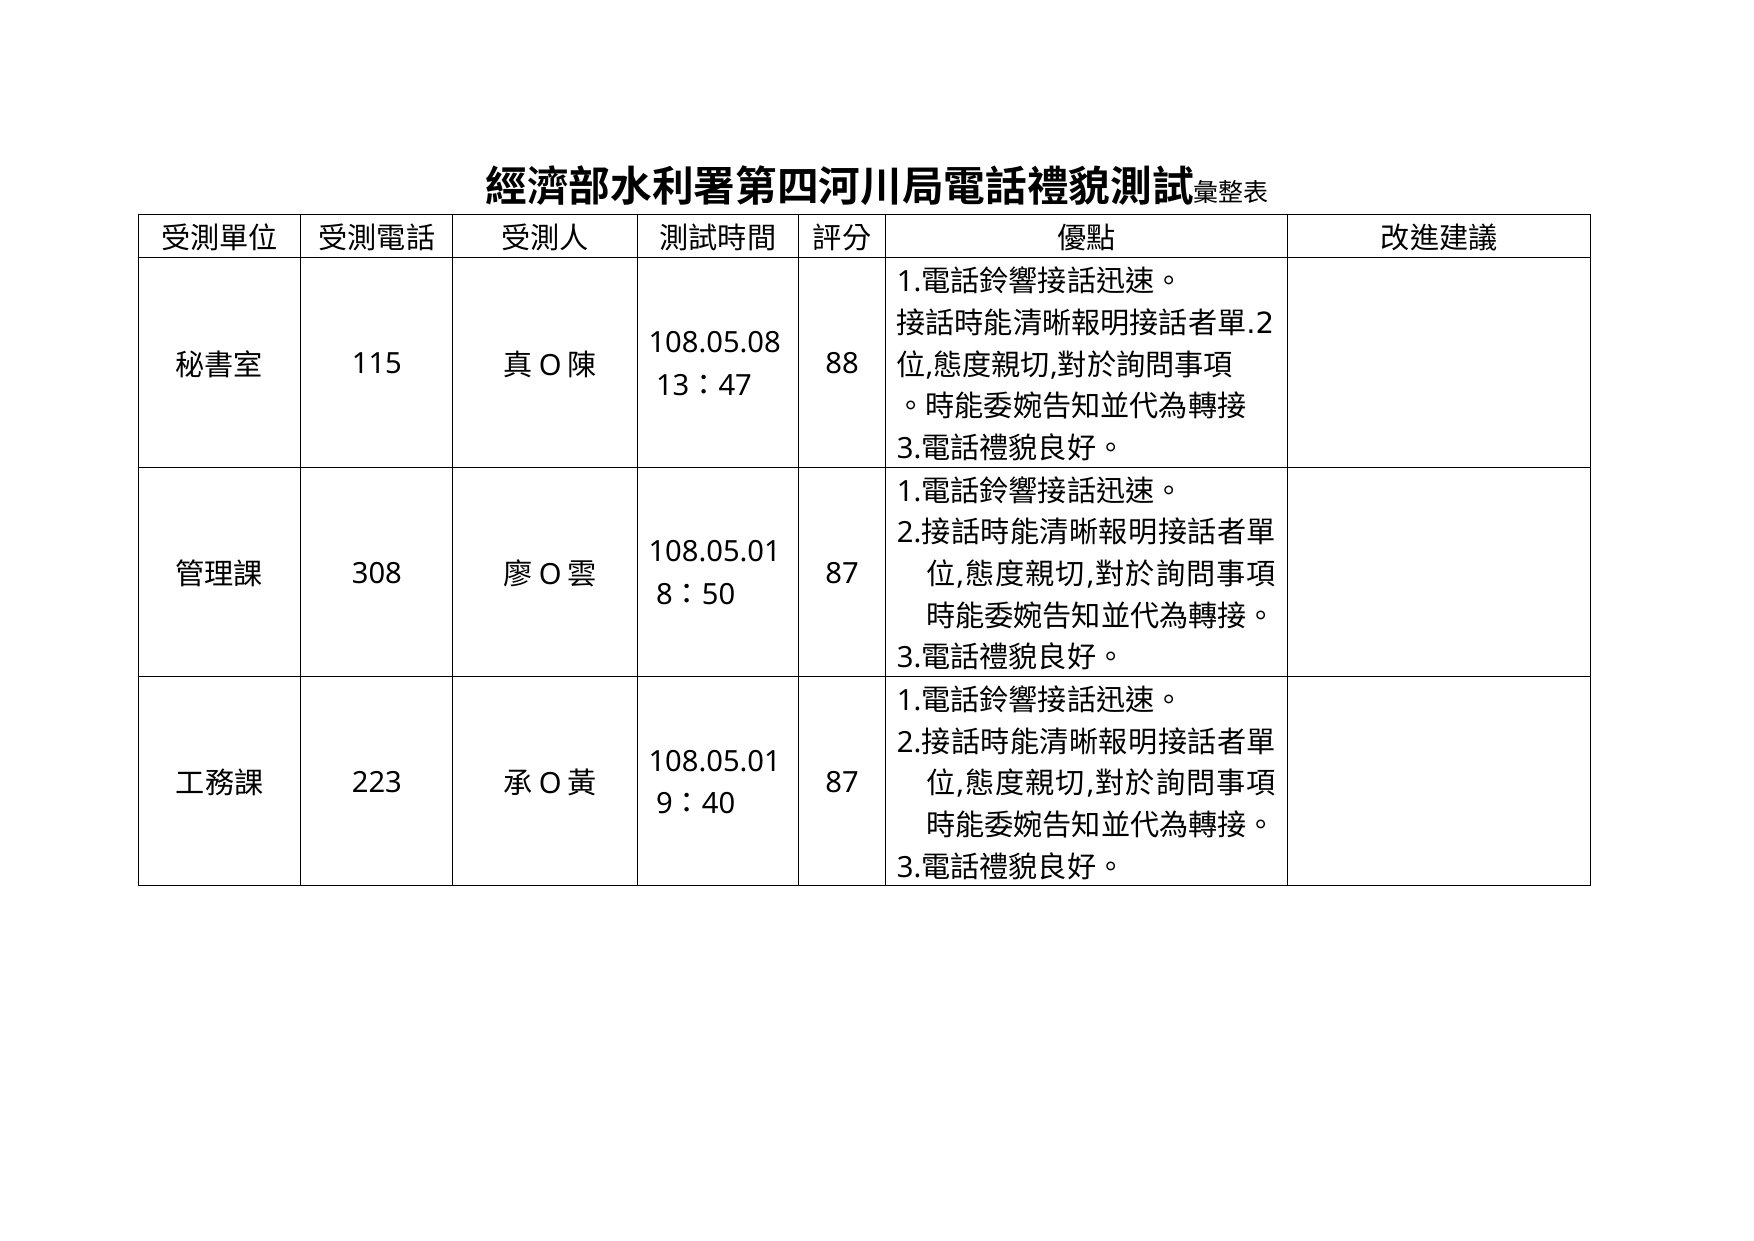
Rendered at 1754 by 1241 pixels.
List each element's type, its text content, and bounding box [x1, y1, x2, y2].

table_header 測試時間 [638, 215, 798, 257]
table_cell 108.05.01 8：50 [638, 468, 798, 676]
table_cell 1.電話鈴響接話迅速。 2.接話時能清晰報明接話者單位,態度親切,對於詢問事項時能委婉告知並代為轉接。 3.電話禮貌良好。 [886, 468, 1287, 676]
table_cell [1288, 258, 1590, 467]
table_header 優點 [886, 215, 1287, 257]
table_cell 工務課 [139, 677, 300, 885]
table_cell 承O黃 [453, 677, 637, 885]
table_cell 廖O雲 [453, 468, 637, 676]
table_cell 308 [301, 468, 452, 676]
table_header 受測電話 [301, 215, 452, 257]
text 經濟部水利署第四河川局電話禮貌測試彙整表 [150, 153, 1604, 214]
table_cell 223 [301, 677, 452, 885]
table_cell 115 [301, 258, 452, 467]
table_cell 管理課 [139, 468, 300, 676]
table_header 受測單位 [139, 215, 300, 257]
table_header 評分 [799, 215, 885, 257]
table_cell 108.05.08 13：47 [638, 258, 798, 467]
table_cell 88 [799, 258, 885, 467]
table_cell 真O陳 [453, 258, 637, 467]
table_cell [1288, 677, 1590, 885]
table_header 受測人 [453, 215, 637, 257]
table_cell 秘書室 [139, 258, 300, 467]
table_cell 87 [799, 468, 885, 676]
table_cell 1.電話鈴響接話迅速。 2.接話時能清晰報明接話者單位,態度親切,對於詢問事項時能委婉告知並代為轉接。 3.電話禮貌良好。 [886, 258, 1287, 467]
table_cell 108.05.01 9：40 [638, 677, 798, 885]
table_cell 87 [799, 677, 885, 885]
table_cell [1288, 468, 1590, 676]
table_cell 1.電話鈴響接話迅速。 2.接話時能清晰報明接話者單位,態度親切,對於詢問事項時能委婉告知並代為轉接。 3.電話禮貌良好。 [886, 677, 1287, 885]
table_header 改進建議 [1288, 215, 1590, 257]
